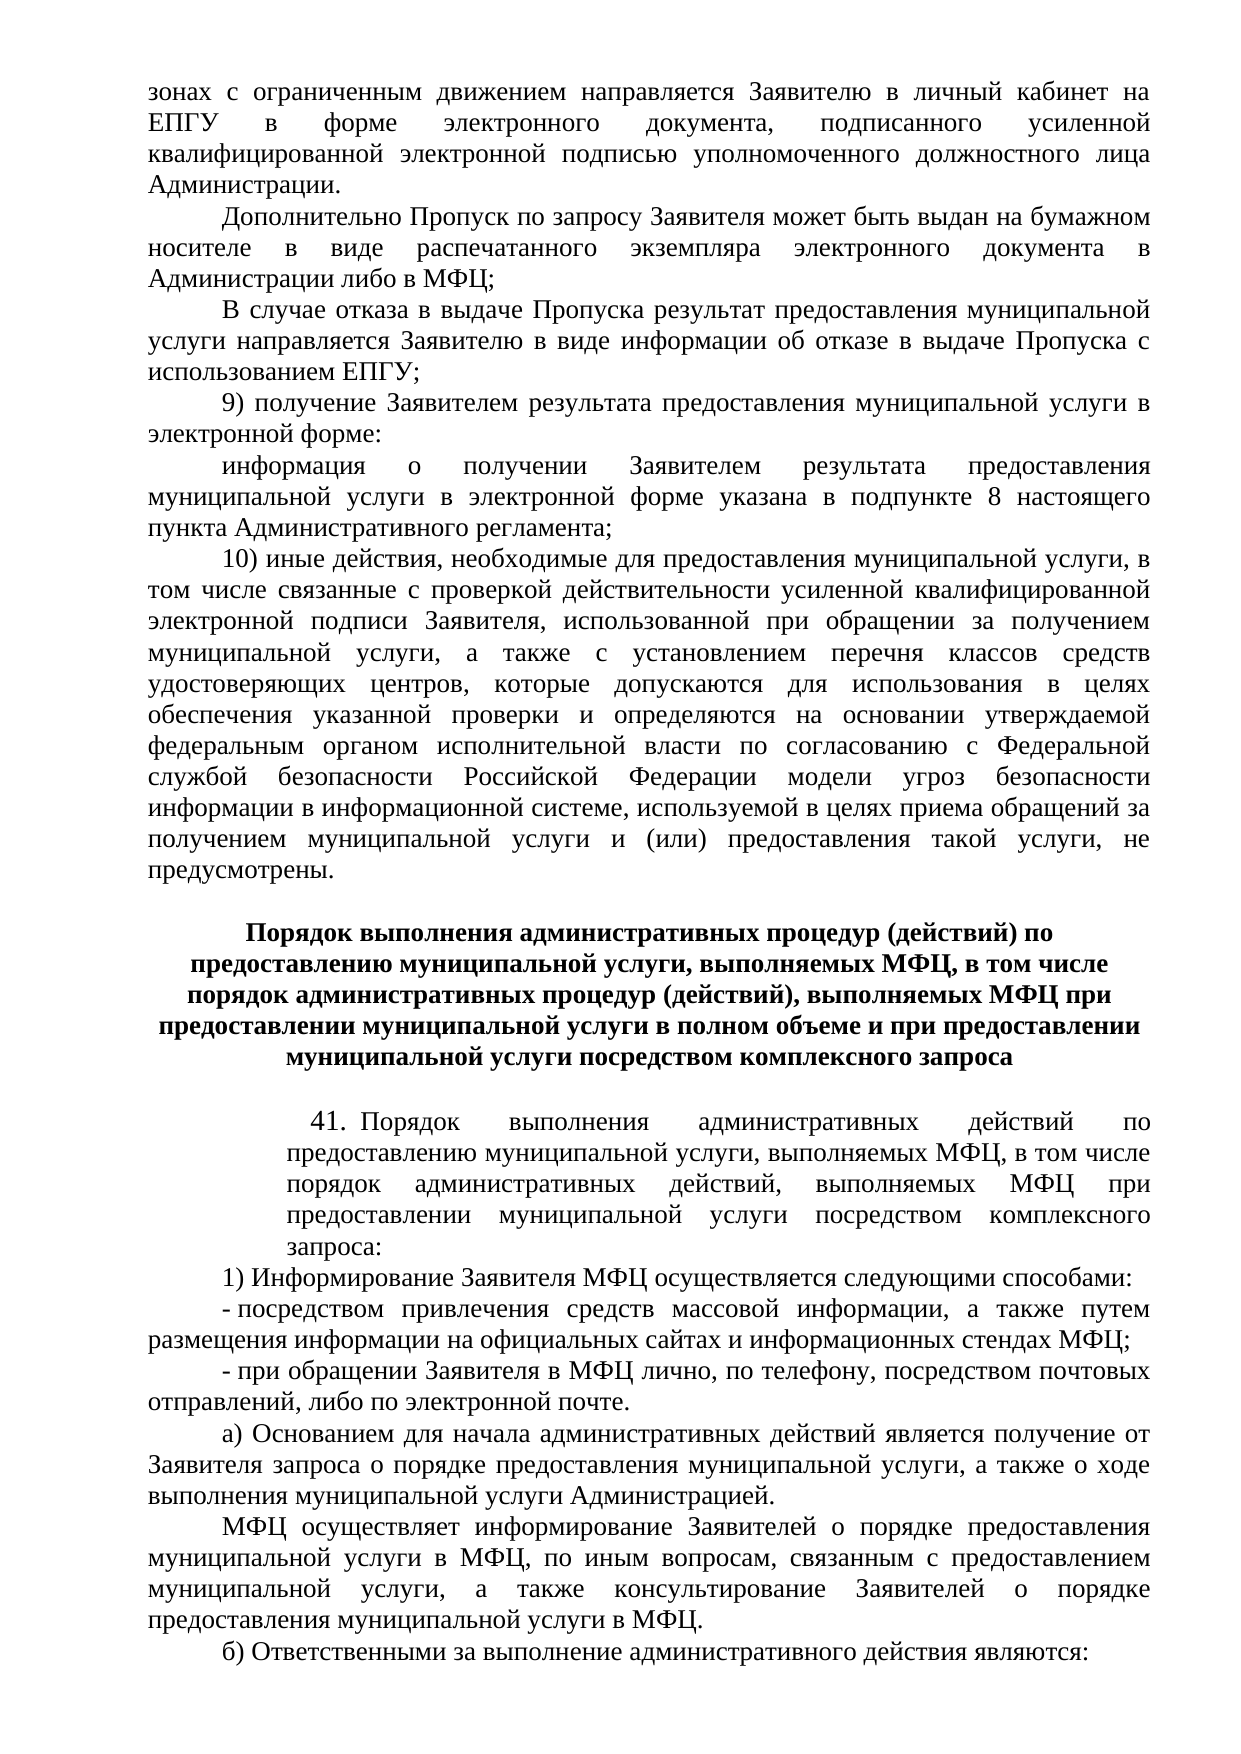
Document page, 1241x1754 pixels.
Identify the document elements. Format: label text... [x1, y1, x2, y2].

text Дополнительно Пропуск по запросу Заявителя может быть выдан на бумажном носителе в виде распечатанного экземпляра электронного документа в Администрации либо в МФЦ; [148, 199, 1152, 293]
text зонах с ограниченным движением направляется Заявителю в личный кабинет на ЕПГУ в форме электронного документа, подписанного усиленной квалифицированной электронной подписью уполномоченного должностного лица Администрации. [148, 75, 1152, 199]
text а) Основанием для начала административных действий является получение от Заявителя запроса о порядке предоставления муниципальной услуги, а также о ходе выполнения муниципальной услуги Администрацией. [148, 1417, 1152, 1510]
list Порядок выполнения административных действий по предоставлению муниципальной услуги, выполняемых МФЦ, в том числе порядок административных действий, выполняемых МФЦ при предоставлении муниципальной услуги посредством комплексного запроса: [236, 1103, 1152, 1261]
text Порядок выполнения административных процедур (действий) по предоставлению муниципальной услуги, выполняемых МФЦ, в том числе порядок административных процедур (действий), выполняемых МФЦ при предоставлении муниципальной услуги в полном объеме и при предоставлении муниципальной услуги посредством комплексного запроса [148, 916, 1152, 1072]
text 9) получение Заявителем результата предоставления муниципальной услуги в электронной форме: [148, 386, 1152, 449]
text б) Ответственными за выполнение административного действия являются: [148, 1635, 1152, 1666]
text 1) Информирование Заявителя МФЦ осуществляется следующими способами: [148, 1261, 1152, 1292]
text - посредством привлечения средств массовой информации, а также путем размещения информации на официальных сайтах и информационных стендах МФЦ; [148, 1292, 1152, 1354]
text В случае отказа в выдаче Пропуска результат предоставления муниципальной услуги направляется Заявителю в виде информации об отказе в выдаче Пропуска с использованием ЕПГУ; [148, 293, 1152, 386]
text 10) иные действия, необходимые для предоставления муниципальной услуги, в том числе связанные с проверкой действительности усиленной квалифицированной электронной подписи Заявителя, использованной при обращении за получением муниципальной услуги, а также с установлением перечня классов средств удостоверяющих центров, которые допускаются для использования в целях обеспечения указанной проверки и определяются на основании утверждаемой федеральным органом исполнительной власти по согласованию с Федеральной службой безопасности Российской Федерации модели угроз безопасности информации в информационной системе, используемой в целях приема обращений за получением муниципальной услуги и (или) предоставления такой услуги, не предусмотрены. [148, 542, 1152, 885]
text МФЦ осуществляет информирование Заявителей о порядке предоставления муниципальной услуги в МФЦ, по иным вопросам, связанным с предоставлением муниципальной услуги, а также консультирование Заявителей о порядке предоставления муниципальной услуги в МФЦ. [148, 1510, 1152, 1635]
text информация о получении Заявителем результата предоставления муниципальной услуги в электронной форме указана в подпункте 8 настоящего пункта Административного регламента; [148, 449, 1152, 542]
text - при обращении Заявителя в МФЦ лично, по телефону, посредством почтовых отправлений, либо по электронной почте. [148, 1354, 1152, 1417]
